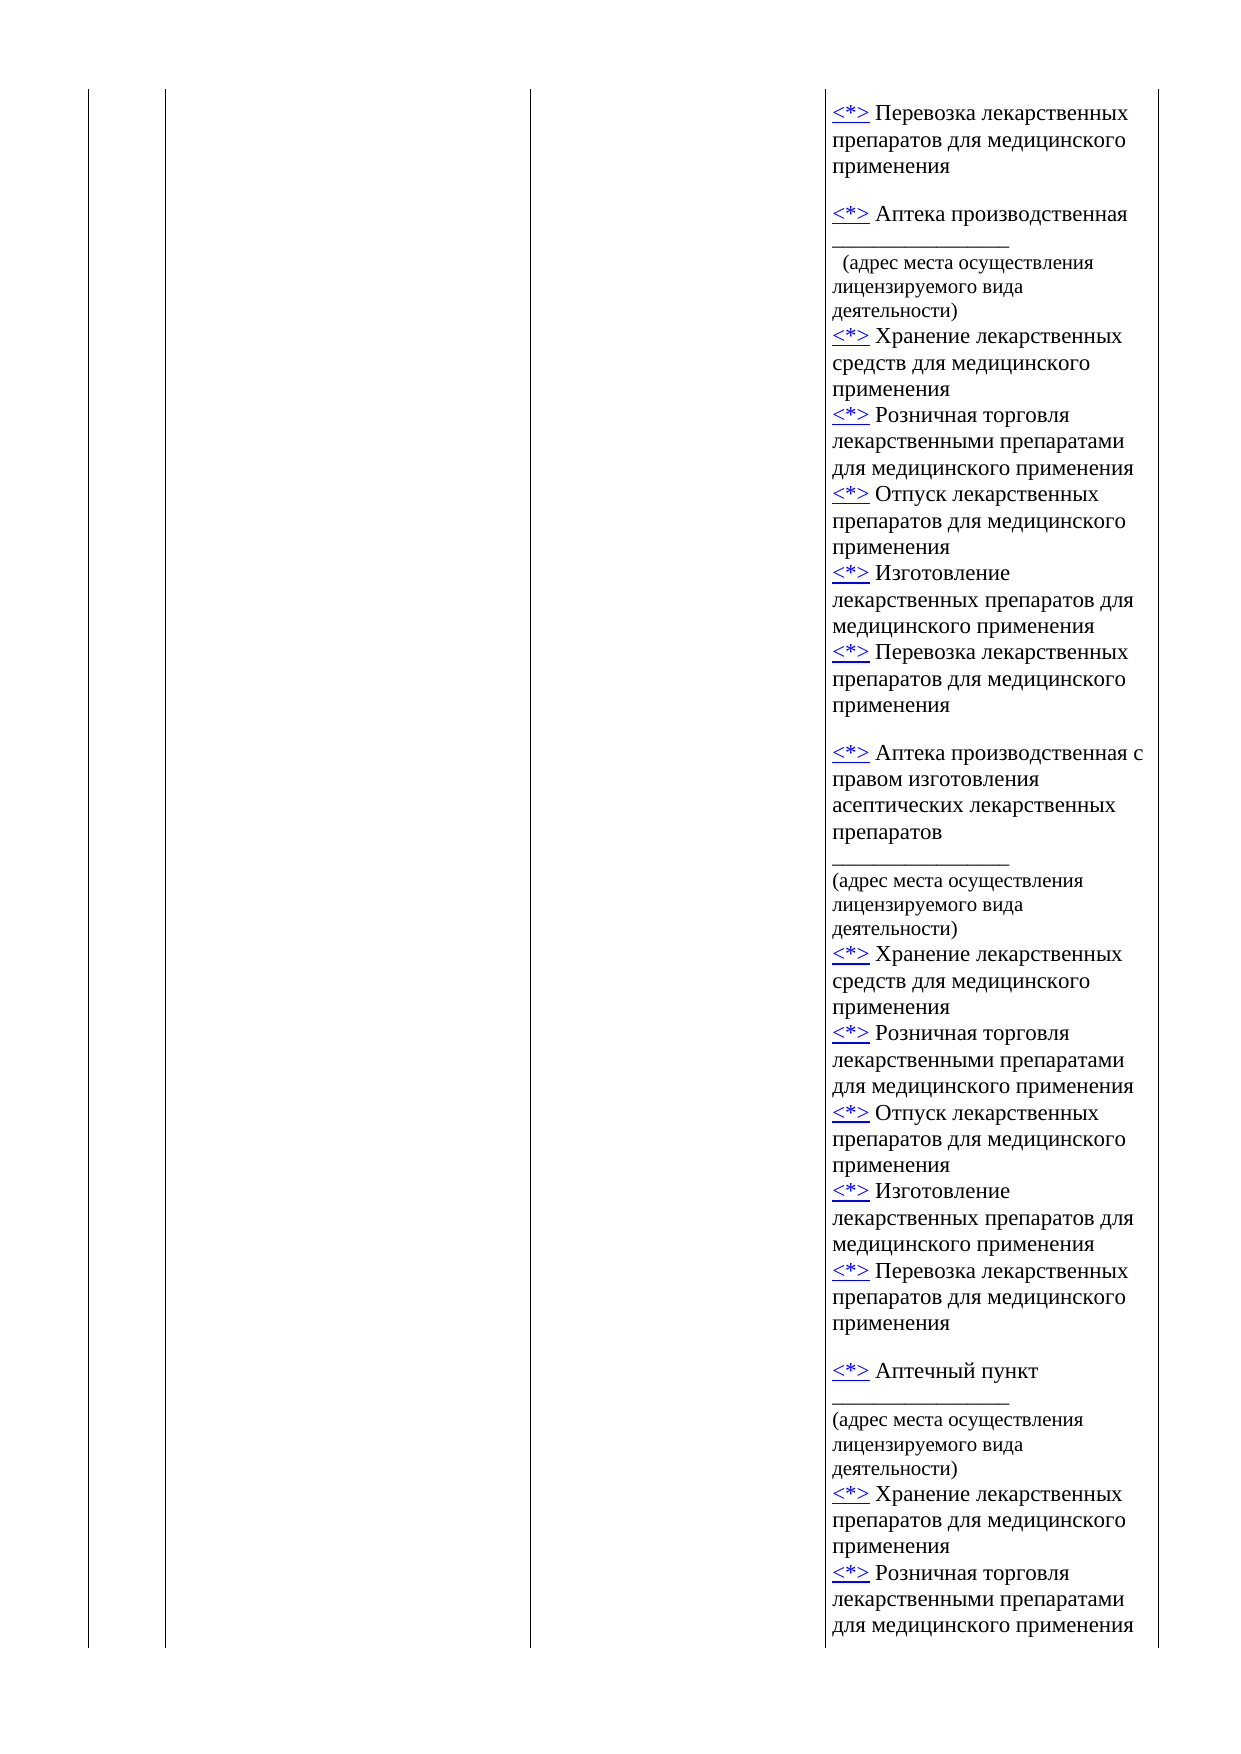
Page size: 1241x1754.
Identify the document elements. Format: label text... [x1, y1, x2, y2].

table_cell [531, 189, 825, 728]
table_cell [89, 728, 165, 1346]
table_cell [89, 1346, 165, 1648]
table_cell [166, 89, 530, 189]
table_cell [531, 728, 825, 1346]
table_cell [531, 89, 825, 189]
table_cell <*> Аптека производственная с правом изготовления асептических лекарственных препаратов _________________ (адрес места осуществления лицензируемого вида деятельности) <*> Хранение лекарственных средств для медицинского применения <*> Розничная торговля лекарственными препаратами для медицинского применения <*> Отпуск лекарственных препаратов для медицинского применения <*> Изготовление лекарственных препаратов для медицинского применения <*> Перевозка лекарственных препаратов для медицинского применения [826, 728, 1158, 1346]
table_cell [166, 189, 530, 728]
table_cell <*> Аптечный пункт _________________ (адрес места осуществления лицензируемого вида деятельности) <*> Хранение лекарственных препаратов для медицинского применения <*> Розничная торговля лекарственными препаратами для медицинского применения [826, 1346, 1158, 1648]
table_cell [166, 728, 530, 1346]
table_cell [531, 1346, 825, 1648]
table_cell [166, 1346, 530, 1648]
table_cell <*> Аптека производственная _________________ (адрес места осуществления лицензируемого вида деятельности) <*> Хранение лекарственных средств для медицинского применения <*> Розничная торговля лекарственными препаратами для медицинского применения <*> Отпуск лекарственных препаратов для медицинского применения <*> Изготовление лекарственных препаратов для медицинского применения <*> Перевозка лекарственных препаратов для медицинского применения [826, 189, 1158, 728]
table_cell [89, 189, 165, 728]
table_cell [89, 89, 165, 189]
table_cell <*> Перевозка лекарственных препаратов для медицинского применения [826, 89, 1158, 189]
